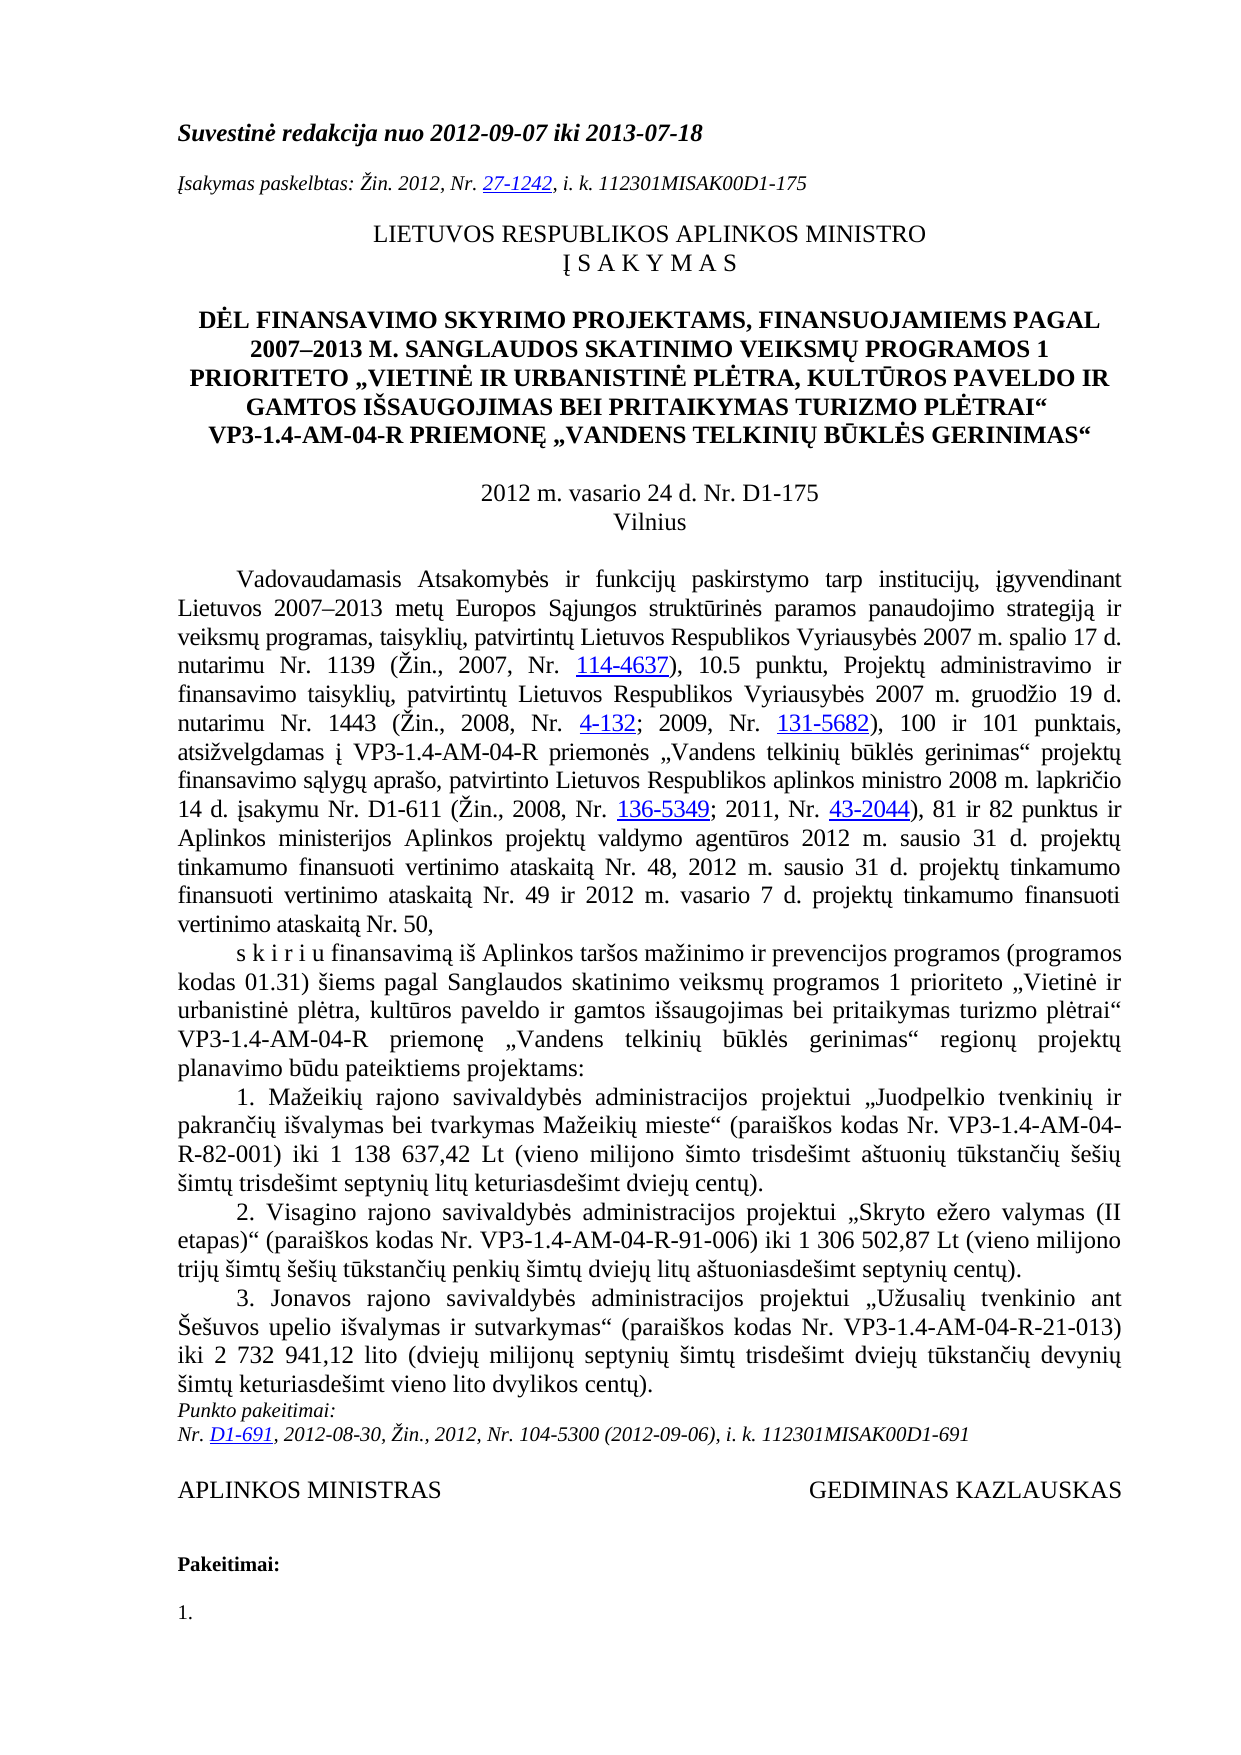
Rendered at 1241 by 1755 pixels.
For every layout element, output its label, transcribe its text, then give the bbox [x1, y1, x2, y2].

text Suvestinė redakcija nuo 2012-09-07 iki 2013-07-18 [177, 118, 1122, 147]
text 2012 m. vasario 24 d. Nr. D1-175 [177, 478, 1122, 507]
text DĖL FINANSAVIMO SKYRIMO PROJEKTAMS, FINANSUOJAMIEMS PAGAL 2007–2013 M. SANGLAUDOS SKATINIMO VEIKSMŲ PROGRAMOS 1 PRIORITETO „VIETINĖ IR URBANISTINĖ PLĖTRA, KULTŪROS PAVELDO IR GAMTOS IŠSAUGOJIMAS BEI PRITAIKYMAS TURIZMO PLĖTRAI“ VP3-1.4-AM-04-R PRIEMONĘ „VANDENS TELKINIŲ BŪKLĖS GERINIMAS“ [177, 305, 1122, 449]
text 3. Jonavos rajono savivaldybės administracijos projektui „Užusalių tvenkinio ant Šešuvos upelio išvalymas ir sutvarkymas“ (paraiškos kodas Nr. VP3-1.4-AM-04-R-21-013) iki 2 732 941,12 lito (dviejų milijonų septynių šimtų trisdešimt dviejų tūkstančių devynių šimtų keturiasdešimt vieno lito dvylikos centų). [177, 1283, 1122, 1398]
text Pakeitimai: [177, 1552, 1122, 1576]
text Vilnius [177, 507, 1122, 535]
text Įsakymas paskelbtas: Žin. 2012, Nr. 27-1242, i. k. 112301MISAK00D1-175 [177, 171, 1122, 195]
text 1. [177, 1600, 1122, 1624]
text 1. Mažeikių rajono savivaldybės administracijos projektui „Juodpelkio tvenkinių ir pakrančių išvalymas bei tvarkymas Mažeikių mieste“ (paraiškos kodas Nr. VP3-1.4-AM-04-R-82-001) iki 1 138 637,42 Lt (vieno milijono šimto trisdešimt aštuonių tūkstančių šešių šimtų trisdešimt septynių litų keturiasdešimt dviejų centų). [177, 1082, 1122, 1197]
text 2. Visagino rajono savivaldybės administracijos projektui „Skryto ežero valymas (II etapas)“ (paraiškos kodas Nr. VP3-1.4-AM-04-R-91-006) iki 1 306 502,87 Lt (vieno milijono trijų šimtų šešių tūkstančių penkių šimtų dviejų litų aštuoniasdešimt septynių centų). [177, 1197, 1122, 1283]
text s k i r i u finansavimą iš Aplinkos taršos mažinimo ir prevencijos programos (programos kodas 01.31) šiems pagal Sanglaudos skatinimo veiksmų programos 1 prioriteto „Vietinė ir urbanistinė plėtra, kultūros paveldo ir gamtos išsaugojimas bei pritaikymas turizmo plėtrai“ VP3-1.4-AM-04-R priemonę „Vandens telkinių būklės gerinimas“ regionų projektų planavimo būdu pateiktiems projektams: [177, 938, 1122, 1082]
text LIETUVOS RESPUBLIKOS APLINKOS MINISTRO [177, 219, 1122, 248]
text Nr. D1-691, 2012-08-30, Žin., 2012, Nr. 104-5300 (2012-09-06), i. k. 112301MISAK00D1-691 [177, 1422, 1122, 1446]
text Vadovaudamasis Atsakomybės ir funkcijų paskirstymo tarp institucijų, įgyvendinant Lietuvos 2007–2013 metų Europos Sąjungos struktūrinės paramos panaudojimo strategiją ir veiksmų programas, taisyklių, patvirtintų Lietuvos Respublikos Vyriausybės 2007 m. spalio 17 d. nutarimu Nr. 1139 (Žin., 2007, Nr. 114-4637), 10.5 punktu, Projektų administravimo ir finansavimo taisyklių, patvirtintų Lietuvos Respublikos Vyriausybės 2007 m. gruodžio 19 d. nutarimu Nr. 1443 (Žin., 2008, Nr. 4-132; 2009, Nr. 131-5682), 100 ir 101 punktais, atsižvelgdamas į VP3-1.4-AM-04-R priemonės „Vandens telkinių būklės gerinimas“ projektų finansavimo sąlygų aprašo, patvirtinto Lietuvos Respublikos aplinkos ministro 2008 m. lapkričio 14 d. įsakymu Nr. D1-611 (Žin., 2008, Nr. 136-5349; 2011, Nr. 43-2044), 81 ir 82 punktus ir Aplinkos ministerijos Aplinkos projektų valdymo agentūros 2012 m. sausio 31 d. projektų tinkamumo finansuoti vertinimo ataskaitą Nr. 48, 2012 m. sausio 31 d. projektų tinkamumo finansuoti vertinimo ataskaitą Nr. 49 ir 2012 m. vasario 7 d. projektų tinkamumo finansuoti vertinimo ataskaitą Nr. 50, [177, 564, 1122, 938]
text Į S A K Y M A S [177, 248, 1122, 277]
text Punkto pakeitimai: [177, 1398, 1122, 1422]
text Aplinkos ministras Gediminas Kazlauskas [177, 1475, 1122, 1503]
